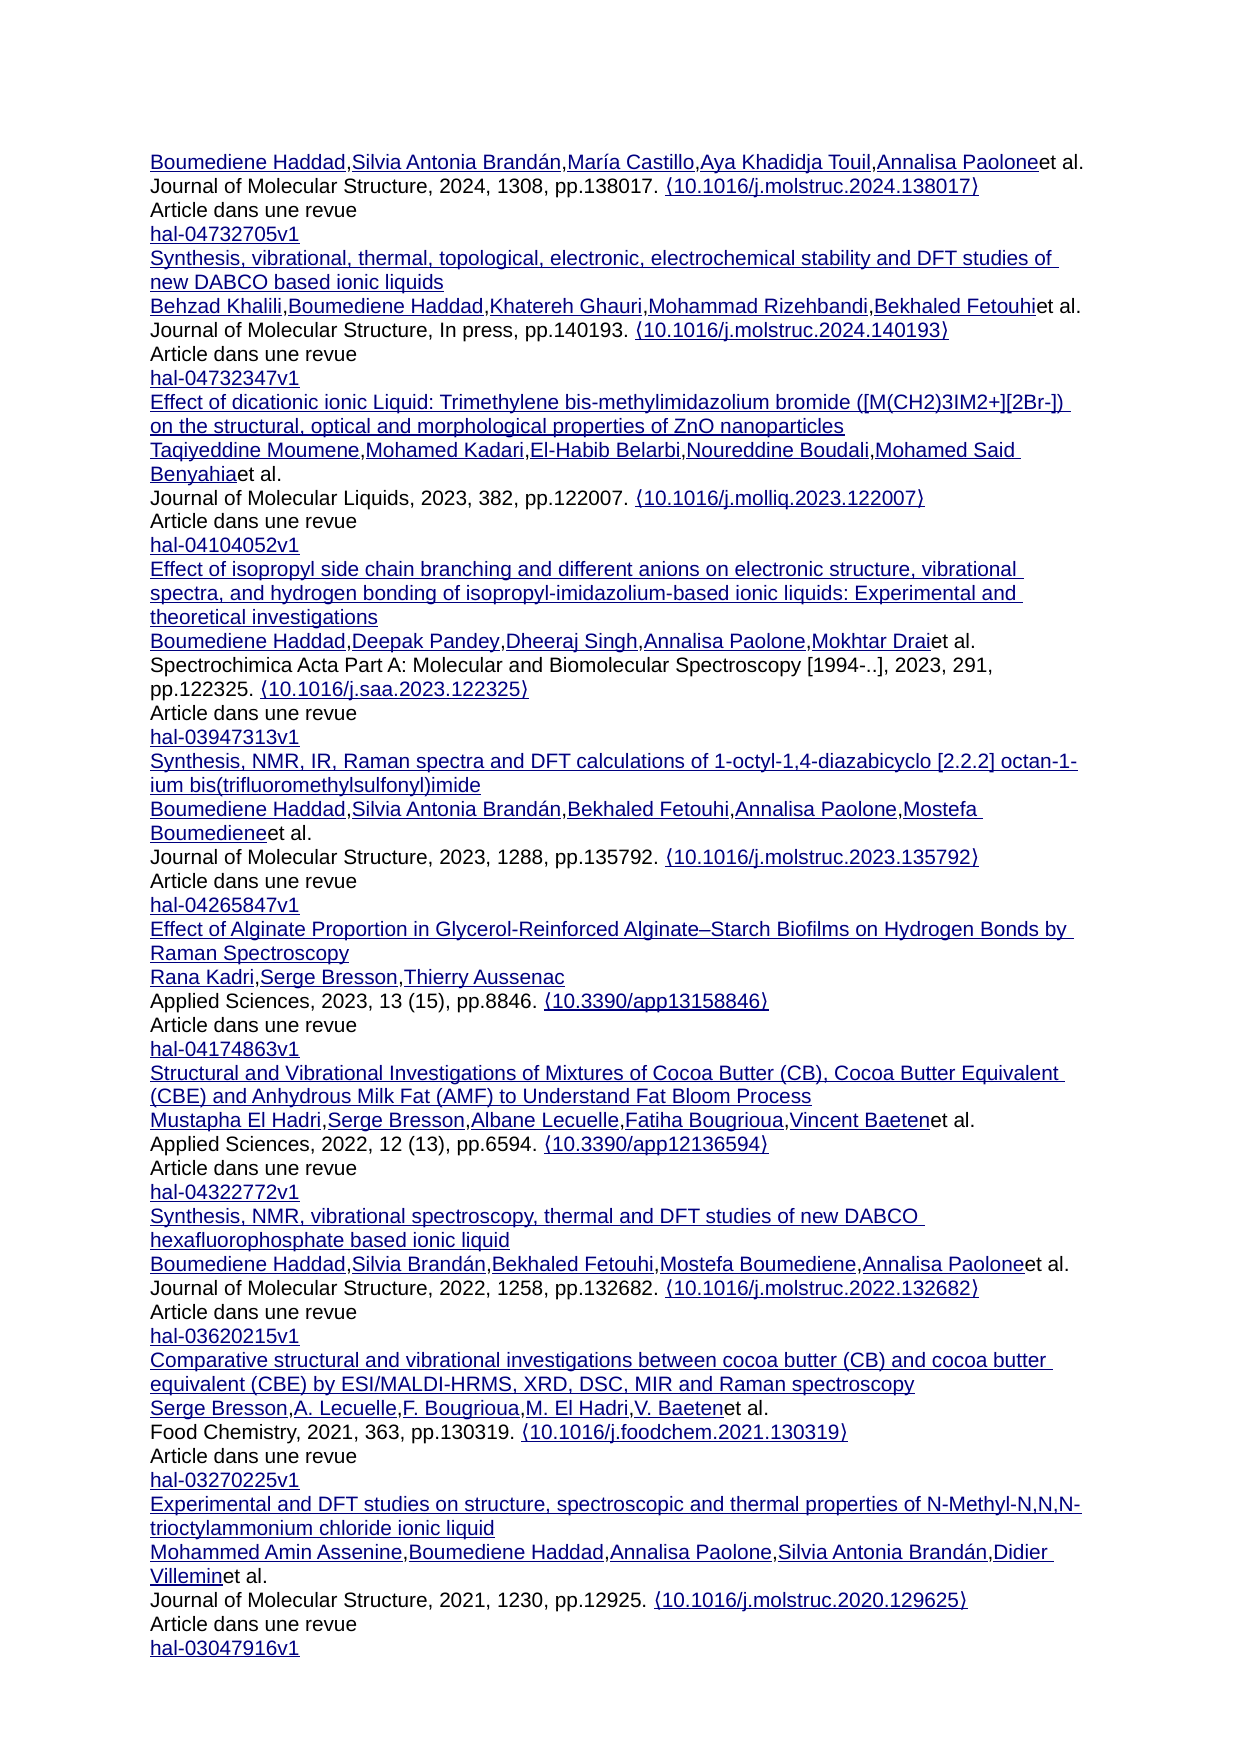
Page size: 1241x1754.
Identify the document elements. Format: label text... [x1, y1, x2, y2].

table_cell Effect of isopropyl side chain branching and different anions on electronic structure, vibrational spectra, and hydrogen bonding of isopropyl-imidazolium-based ionic liquids: Experimental and theoretical investigations Boumediene Haddad,Deepak Pandey,Dheeraj Singh,Annalisa Paolone,Mokhtar Draiet al. Spectrochimica Acta Part A: Molecular and Biomolecular Spectroscopy [1994-..], 2023, 291, pp.122325. ⟨10.1016/j.saa.2023.122325⟩ Article dans une revue hal-03947313v1 [150, 557, 1090, 749]
table_cell Effect of Alginate Proportion in Glycerol-Reinforced Alginate–Starch Biofilms on Hydrogen Bonds by Raman Spectroscopy Rana Kadri,Serge Bresson,Thierry Aussenac Applied Sciences, 2023, 13 (15), pp.8846. ⟨10.3390/app13158846⟩ Article dans une revue hal-04174863v1 [150, 917, 1090, 1060]
table_cell Experimental and DFT studies on structure, spectroscopic and thermal properties of N-Methyl-N,N,N-trioctylammonium chloride ionic liquid Mohammed Amin Assenine,Boumediene Haddad,Annalisa Paolone,Silvia Antonia Brandán,Didier Villeminet al. Journal of Molecular Structure, 2021, 1230, pp.12925. ⟨10.1016/j.molstruc.2020.129625⟩ Article dans une revue hal-03047916v1 [150, 1492, 1090, 1659]
table_cell Comparative structural and vibrational investigations between cocoa butter (CB) and cocoa butter equivalent (CBE) by ESI/MALDI-HRMS, XRD, DSC, MIR and Raman spectroscopy Serge Bresson,A. Lecuelle,F. Bougrioua,M. El Hadri,V. Baetenet al. Food Chemistry, 2021, 363, pp.130319. ⟨10.1016/j.foodchem.2021.130319⟩ Article dans une revue hal-03270225v1 [150, 1348, 1090, 1492]
table_cell Synthesis, NMR, IR, Raman spectra and DFT calculations of 1‐octyl‐1,4‐diazabicyclo [2.2.2] octan‐1‐ium bis(trifluoromethylsulfonyl)imide Boumediene Haddad,Silvia Antonia Brandán,Bekhaled Fetouhi,Annalisa Paolone,Mostefa Boumedieneet al. Journal of Molecular Structure, 2023, 1288, pp.135792. ⟨10.1016/j.molstruc.2023.135792⟩ Article dans une revue hal-04265847v1 [150, 749, 1090, 917]
table_cell Synthesis, NMR, vibrational spectroscopy, thermal and DFT studies of new DABCO hexafluorophosphate based ionic liquid Boumediene Haddad,Silvia Brandán,Bekhaled Fetouhi,Mostefa Boumediene,Annalisa Paoloneet al. Journal of Molecular Structure, 2022, 1258, pp.132682. ⟨10.1016/j.molstruc.2022.132682⟩ Article dans une revue hal-03620215v1 [150, 1204, 1090, 1348]
table_cell Boumediene Haddad,Silvia Antonia Brandán,María Castillo,Aya Khadidja Touil,Annalisa Paoloneet al. Journal of Molecular Structure, 2024, 1308, pp.138017. ⟨10.1016/j.molstruc.2024.138017⟩ Article dans une revue hal-04732705v1 [150, 150, 1090, 246]
table_cell Effect of dicationic ionic Liquid: Trimethylene bis-methylimidazolium bromide ([M(CH2)3IM2+][2Br-]) on the structural, optical and morphological properties of ZnO nanoparticles Taqiyeddine Moumene,Mohamed Kadari,El-Habib Belarbi,Noureddine Boudali,Mohamed Said Benyahiaet al. Journal of Molecular Liquids, 2023, 382, pp.122007. ⟨10.1016/j.molliq.2023.122007⟩ Article dans une revue hal-04104052v1 [150, 390, 1090, 557]
table_cell Structural and Vibrational Investigations of Mixtures of Cocoa Butter (CB), Cocoa Butter Equivalent (CBE) and Anhydrous Milk Fat (AMF) to Understand Fat Bloom Process Mustapha El Hadri,Serge Bresson,Albane Lecuelle,Fatiha Bougrioua,Vincent Baetenet al. Applied Sciences, 2022, 12 (13), pp.6594. ⟨10.3390/app12136594⟩ Article dans une revue hal-04322772v1 [150, 1060, 1090, 1204]
table_cell Synthesis, vibrational, thermal, topological, electronic, electrochemical stability and DFT studies of new DABCO based ionic liquids Behzad Khalili,Boumediene Haddad,Khatereh Ghauri,Mohammad Rizehbandi,Bekhaled Fetouhiet al. Journal of Molecular Structure, In press, pp.140193. ⟨10.1016/j.molstruc.2024.140193⟩ Article dans une revue hal-04732347v1 [150, 246, 1090, 389]
